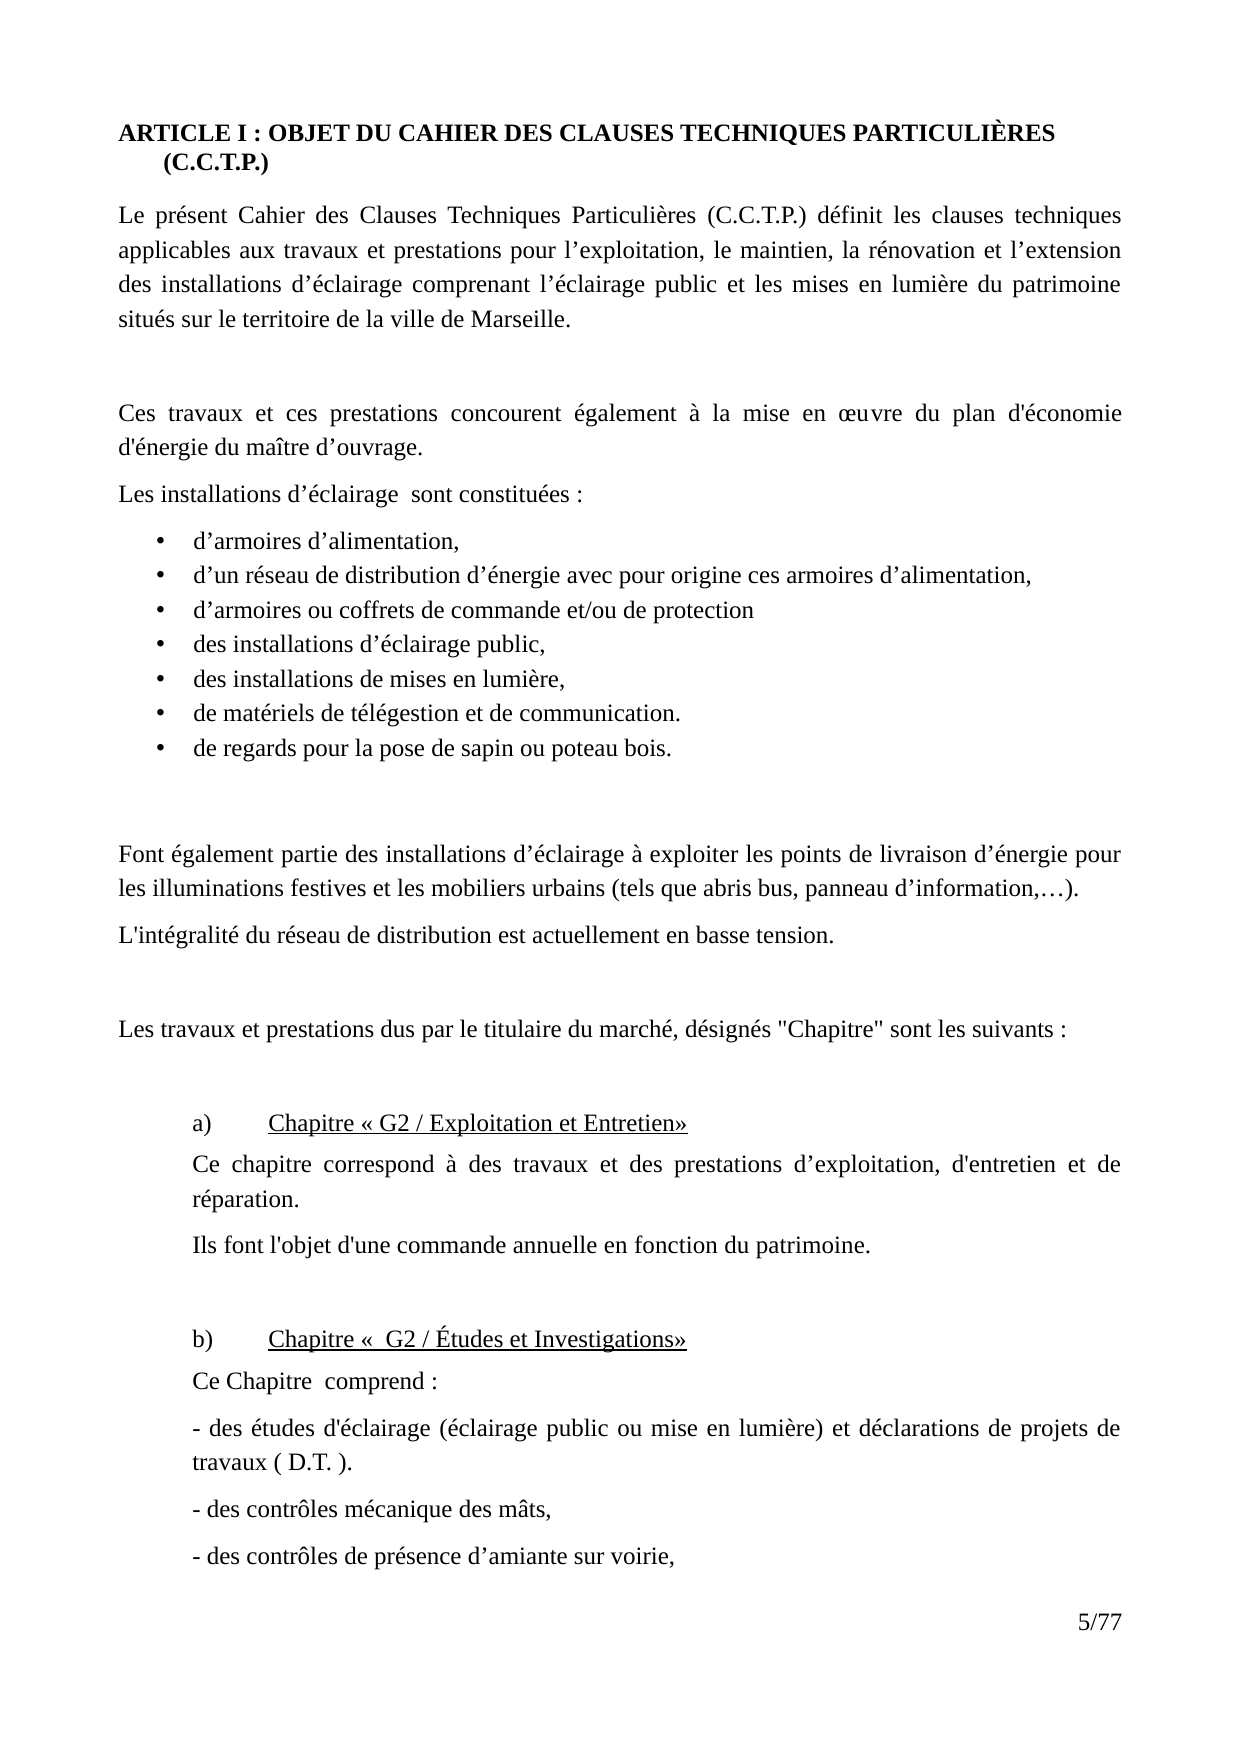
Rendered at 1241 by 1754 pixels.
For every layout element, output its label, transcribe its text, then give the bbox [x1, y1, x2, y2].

subtitle Objet du cahier des clauses techniques particulières (C.C.T.P.) [118, 118, 1122, 176]
subtitle Chapitre « G2 / Études et Investigations» [192, 1324, 1122, 1353]
text Ces travaux et ces prestations concourent également à la mise en œuvre du plan d'économie d'énergie du maître d’ouvrage. [118, 398, 1122, 461]
list d’un réseau de distribution d’énergie avec pour origine ces armoires d’alimentation, [156, 560, 1122, 589]
text - des contrôles mécanique des mâts, [192, 1494, 1122, 1523]
text Font également partie des installations d’éclairage à exploiter les points de livraison d’énergie pour les illuminations festives et les mobiliers urbains (tels que abris bus, panneau d’information,…). [118, 839, 1122, 902]
text Ce Chapitre comprend : [192, 1366, 1122, 1394]
list de matériels de télégestion et de communication. [156, 698, 1122, 727]
text L'intégralité du réseau de distribution est actuellement en basse tension. [118, 920, 1122, 949]
text - des études d'éclairage (éclairage public ou mise en lumière) et déclarations de projets de travaux ( D.T. ). [192, 1413, 1122, 1476]
list d’armoires ou coffrets de commande et/ou de protection [156, 595, 1122, 623]
subtitle Chapitre « G2 / Exploitation et Entretien» [192, 1108, 1122, 1137]
text Les travaux et prestations dus par le titulaire du marché, désignés "Chapitre" sont les suivants : [118, 1014, 1122, 1043]
text Le présent Cahier des Clauses Techniques Particulières (C.C.T.P.) définit les clauses techniques applicables aux travaux et prestations pour l’exploitation, le maintien, la rénovation et l’extension des installations d’éclairage comprenant l’éclairage public et les mises en lumière du patrimoine situés sur le territoire de la ville de Marseille. [118, 200, 1122, 333]
list des installations d’éclairage public, [156, 629, 1122, 658]
list des installations de mises en lumière, [156, 664, 1122, 692]
text Ils font l'objet d'une commande annuelle en fonction du patrimoine. [192, 1231, 1122, 1259]
text - des contrôles de présence d’amiante sur voirie, [192, 1541, 1122, 1569]
text Ce chapitre correspond à des travaux et des prestations d’exploitation, d'entretien et de réparation. [192, 1149, 1122, 1212]
list d’armoires d’alimentation, [156, 526, 1122, 554]
text Les installations d’éclairage sont constituées : [118, 479, 1122, 508]
list de regards pour la pose de sapin ou poteau bois. [156, 733, 1122, 761]
